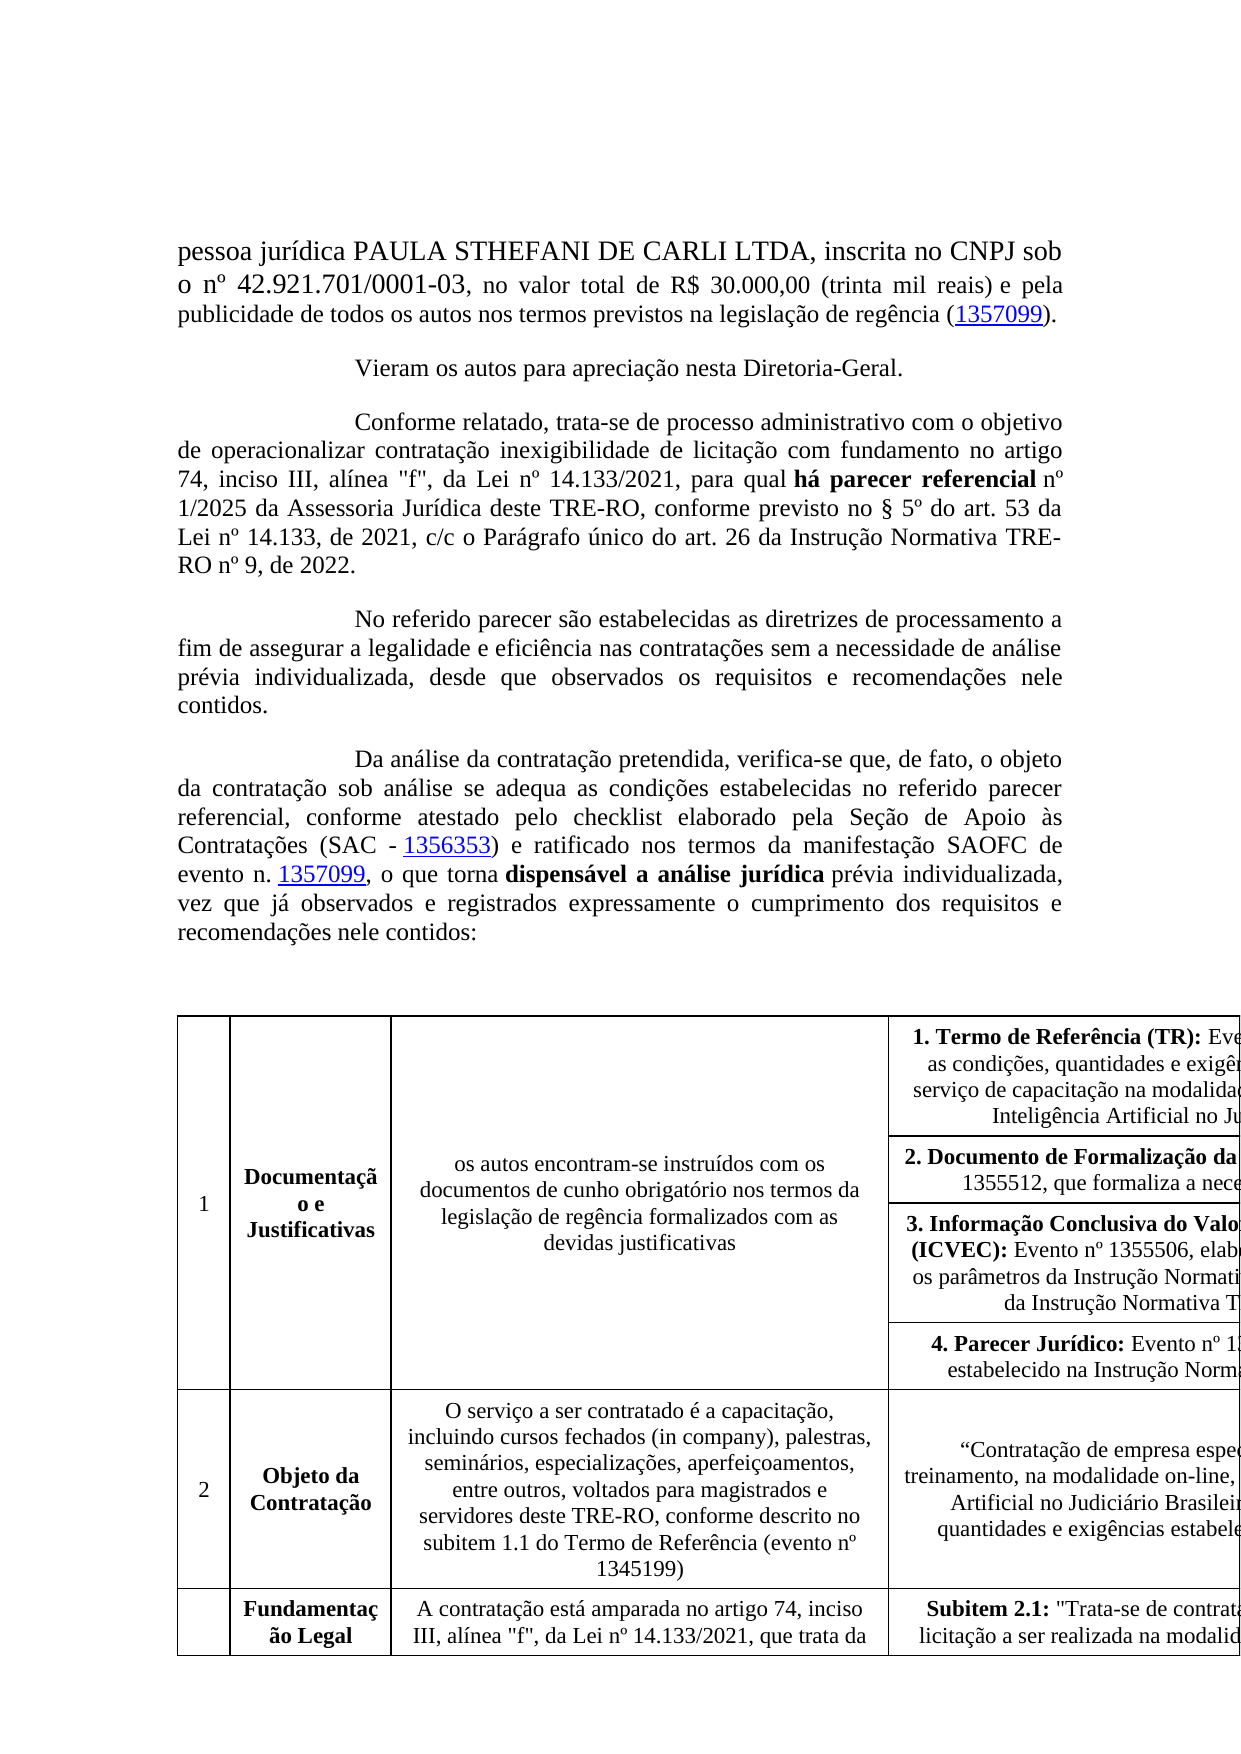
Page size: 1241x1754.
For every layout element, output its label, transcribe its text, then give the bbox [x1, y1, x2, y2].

table_cell Fundamentação Legal [231, 1589, 390, 1654]
table_header Documentação e Justificativas [231, 1017, 390, 1389]
table_cell Objeto da Contratação [231, 1390, 390, 1587]
text Da análise da contratação pretendida, verifica-se que, de fato, o objeto da contratação sob análise se adequa as condições estabelecidas no referido parecer referencial, conforme atestado pelo checklist elaborado pela Seção de Apoio às Contratações (SAC - 1356353) e ratificado nos termos da manifestação SAOFC de evento n. 1357099, o que torna dispensável a análise jurídica prévia individualizada, vez que já observados e registrados expressamente o cumprimento dos requisitos e recomendações nele contidos: [177, 744, 1063, 946]
table_cell 2 [178, 1390, 229, 1587]
table_cell 3. Informação Conclusiva do Valor Estimado da Contratação (ICVEC): Evento nº 1355506, elaborada em conformidade com os parâmetros da Instrução Normativa SEGES/ME nº 65/2021 e da Instrução Normativa TRE-RO nº 9/2022. [889, 1204, 1239, 1322]
table_cell Subitem 2.1: "Trata-se de contratação por inexigibilidade de licitação a ser realizada na modalidade EAD (telepresencial ao vivo), em conformidade com a alínea 'f' inciso III do art. 74 da lei 14.133/2021." [889, 1589, 1239, 1654]
table_cell O serviço a ser contratado é a capacitação, incluindo cursos fechados (in company), palestras, seminários, especializações, aperfeiçoamentos, entre outros, voltados para magistrados e servidores deste TRE-RO, conforme descrito no subitem 1.1 do Termo de Referência (evento nº 1345199) [392, 1390, 888, 1587]
text No referido parecer são estabelecidas as diretrizes de processamento a fim de assegurar a legalidade e eficiência nas contratações sem a necessidade de análise prévia individualizada, desde que observados os requisitos e recomendações nele contidos. [177, 604, 1063, 719]
text Conforme relatado, trata-se de processo administrativo com o objetivo de operacionalizar contratação inexigibilidade de licitação com fundamento no artigo 74, inciso III, alínea "f", da Lei nº 14.133/2021, para qual há parecer referencial nº 1/2025 da Assessoria Jurídica deste TRE-RO, conforme previsto no § 5º do art. 53 da Lei nº 14.133, de 2021, c/c o Parágrafo único do art. 26 da Instrução Normativa TRE-RO nº 9, de 2022. [177, 407, 1063, 579]
text pessoa jurídica PAULA STHEFANI DE CARLI LTDA, inscrita no CNPJ sob o nº 42.921.701/0001-03, no valor total de R$ 30.000,00 (trinta mil reais) e pela publicidade de todos os autos nos termos previstos na legislação de regência (1357099). [177, 234, 1063, 328]
table_header os autos encontram-se instruídos com os documentos de cunho obrigatório nos termos da legislação de regência formalizados com as devidas justificativas [392, 1017, 888, 1389]
table_cell 4. Parecer Jurídico: Evento nº 1355855, emitido conforme estabelecido na Instrução Normativa TRE-RO nº 9/2022 [889, 1323, 1239, 1389]
table_header 1 [178, 1017, 229, 1389]
text Vieram os autos para apreciação nesta Diretoria-Geral. [177, 353, 1063, 382]
table_cell 2. Documento de Formalização da Demanda (DFD): Evento nº 1355512, que formaliza a necessidade da contratação [889, 1137, 1239, 1202]
table_cell [178, 1589, 229, 1654]
table_cell “Contratação de empresa especializada para ministrar treinamento, na modalidade on-line, intitulado 'Curso Inteligência Artificial no Judiciário Brasileiro', conforme condições, quantidades e exigências estabelecidas neste instrumento." [889, 1390, 1239, 1587]
table_header 1. Termo de Referência (TR): Evento nº 1345199, que detalha as condições, quantidades e exigências para a contratação do serviço de capacitação na modalidade on-line, intitulado "Curso Inteligência Artificial no Judiciário Brasileiro" [889, 1017, 1239, 1135]
table_cell A contratação está amparada no artigo 74, inciso III, alínea "f", da Lei nº 14.133/2021, que trata da [392, 1589, 888, 1654]
